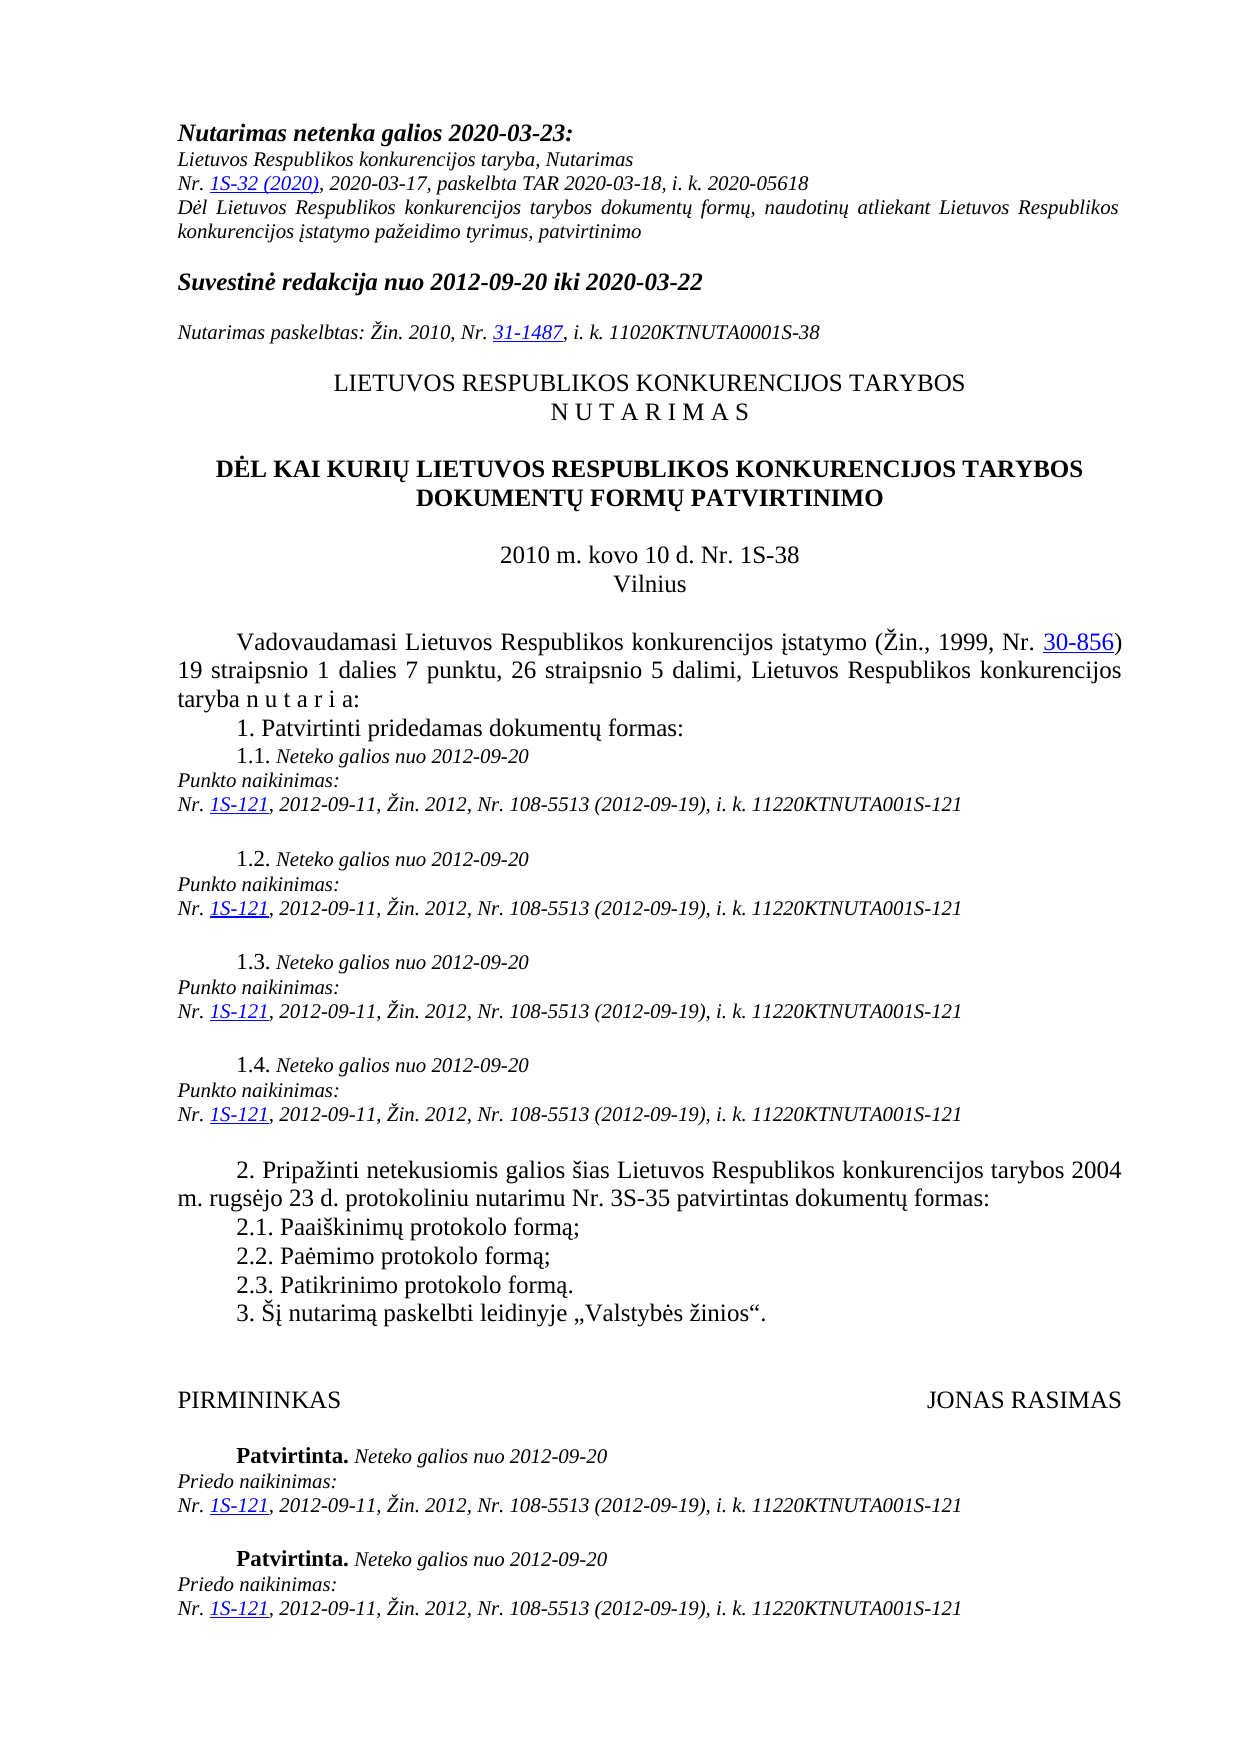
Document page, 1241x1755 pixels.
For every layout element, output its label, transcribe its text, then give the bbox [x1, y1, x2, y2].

text 2. Pripažinti netekusiomis galios šias Lietuvos Respublikos konkurencijos tarybos 2004 m. rugsėjo 23 d. protokoliniu nutarimu Nr. 3S-35 patvirtintas dokumentų formas: [177, 1155, 1122, 1212]
text 1.2. Neteko galios nuo 2012-09-20 [177, 845, 1122, 871]
text Pirmininkas Jonas Rasimas [177, 1385, 1122, 1413]
text 1.1. Neteko galios nuo 2012-09-20 [177, 742, 1122, 768]
text Nutarimas paskelbtas: Žin. 2010, Nr. 31-1487, i. k. 11020KTNUTA0001S-38 [177, 320, 1122, 344]
text 3. Šį nutarimą paskelbti leidinyje „Valstybės žinios“. [177, 1298, 1122, 1327]
text 1.3. Neteko galios nuo 2012-09-20 [177, 948, 1122, 975]
text Nr. 1S-121, 2012-09-11, Žin. 2012, Nr. 108-5513 (2012-09-19), i. k. 11220KTNUTA001S-121 [177, 1102, 1122, 1126]
text Priedo naikinimas: [177, 1469, 1122, 1493]
text 2.2. Paėmimo protokolo formą; [177, 1241, 1122, 1270]
text LIETUVOS RESPUBLIKOS KONKURENCIJOS TARYBOS [177, 368, 1122, 397]
text Priedo naikinimas: [177, 1572, 1122, 1596]
text Nr. 1S-121, 2012-09-11, Žin. 2012, Nr. 108-5513 (2012-09-19), i. k. 11220KTNUTA001S-121 [177, 999, 1122, 1023]
text Nr. 1S-32 (2020), 2020-03-17, paskelbta TAR 2020-03-18, i. k. 2020-05618 [177, 171, 1122, 195]
text Vilnius [177, 569, 1122, 598]
text Punkto naikinimas: [177, 975, 1122, 999]
text Punkto naikinimas: [177, 768, 1122, 792]
text Patvirtinta. Neteko galios nuo 2012-09-20 [177, 1546, 1122, 1572]
text Lietuvos Respublikos konkurencijos taryba, Nutarimas [177, 147, 1122, 171]
text Nr. 1S-121, 2012-09-11, Žin. 2012, Nr. 108-5513 (2012-09-19), i. k. 11220KTNUTA001S-121 [177, 1596, 1122, 1620]
text NUTARIMAS [177, 397, 1122, 426]
text 2.1. Paaiškinimų protokolo formą; [177, 1212, 1122, 1241]
text 2.3. Patikrinimo protokolo formą. [177, 1270, 1122, 1298]
text Suvestinė redakcija nuo 2012-09-20 iki 2020-03-22 [177, 267, 1122, 296]
text Patvirtinta. Neteko galios nuo 2012-09-20 [177, 1442, 1122, 1469]
text Dėl Lietuvos Respublikos konkurencijos tarybos dokumentų formų, naudotinų atliekant Lietuvos Respublikos konkurencijos įstatymo pažeidimo tyrimus, patvirtinimo [177, 195, 1122, 243]
text Punkto naikinimas: [177, 1078, 1122, 1102]
text DĖL KAI KURIŲ LIETUVOS RESPUBLIKOS KONKURENCIJOS TARYBOS DOKUMENTŲ FORMŲ PATVIRTINIMO [177, 454, 1122, 512]
text 1. Patvirtinti pridedamas dokumentų formas: [177, 713, 1122, 742]
text 2010 m. kovo 10 d. Nr. 1S-38 [177, 541, 1122, 569]
text Nr. 1S-121, 2012-09-11, Žin. 2012, Nr. 108-5513 (2012-09-19), i. k. 11220KTNUTA001S-121 [177, 1493, 1122, 1517]
text Nr. 1S-121, 2012-09-11, Žin. 2012, Nr. 108-5513 (2012-09-19), i. k. 11220KTNUTA001S-121 [177, 792, 1122, 816]
text Punkto naikinimas: [177, 871, 1122, 896]
text Vadovaudamasi Lietuvos Respublikos konkurencijos įstatymo (Žin., 1999, Nr. 30-856) 19 straipsnio 1 dalies 7 punktu, 26 straipsnio 5 dalimi, Lietuvos Respublikos konkurencijos taryba nutaria: [177, 627, 1122, 713]
text 1.4. Neteko galios nuo 2012-09-20 [177, 1052, 1122, 1078]
text Nutarimas netenka galios 2020-03-23: [177, 118, 1122, 147]
text Nr. 1S-121, 2012-09-11, Žin. 2012, Nr. 108-5513 (2012-09-19), i. k. 11220KTNUTA001S-121 [177, 896, 1122, 919]
